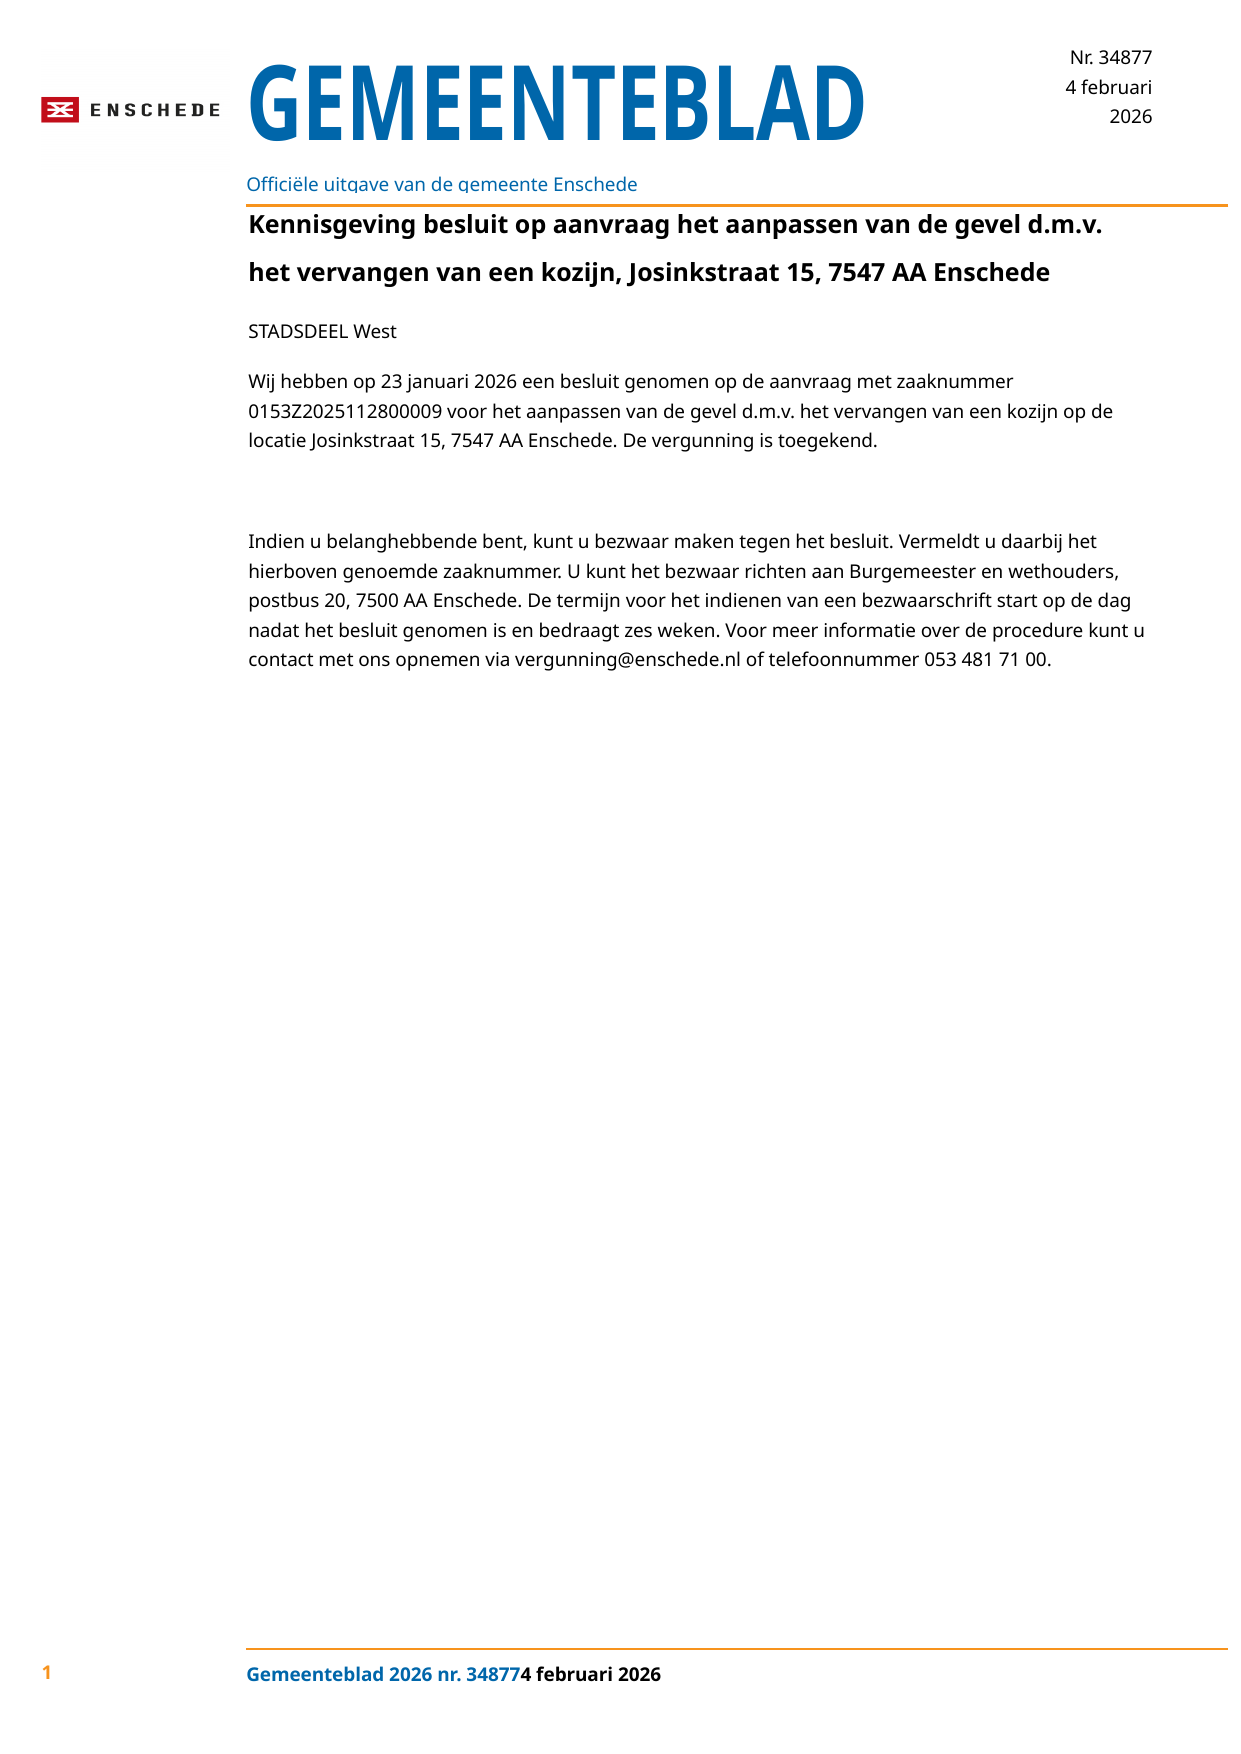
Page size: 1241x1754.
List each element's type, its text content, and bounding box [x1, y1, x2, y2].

picture [41, 47, 231, 172]
text Wij hebben op 23 januari 2026 een besluit genomen op de aanvraag met zaaknummer 0153Z2025112800009 voor het aanpassen van de gevel d.m.v. het vervangen van een kozijn op de locatie Josinkstraat 15, 7547 AA Enschede. De vergunning is toegekend. [248, 368, 1152, 453]
text STADSDEEL West [248, 318, 1152, 344]
text Indien u belanghebbende bent, kunt u bezwaar maken tegen het besluit. Vermeldt u daarbij het hierboven genoemde zaaknummer. U kunt het bezwaar richten aan Burgemeester en wethouders, postbus 20, 7500 AA Enschede. De termijn voor het indienen van een bezwaarschrift start op de dag nadat het besluit genomen is en bedraagt zes weken. Voor meer informatie over de procedure kunt u contact met ons opnemen via vergunning@enschede.nl of telefoonnummer 053 481 71 00. [248, 528, 1152, 672]
text Kennisgeving besluit op aanvraag het aanpassen van de gevel d.m.v. het vervangen van een kozijn, Josinkstraat 15, 7547 AA Enschede [248, 207, 1152, 288]
